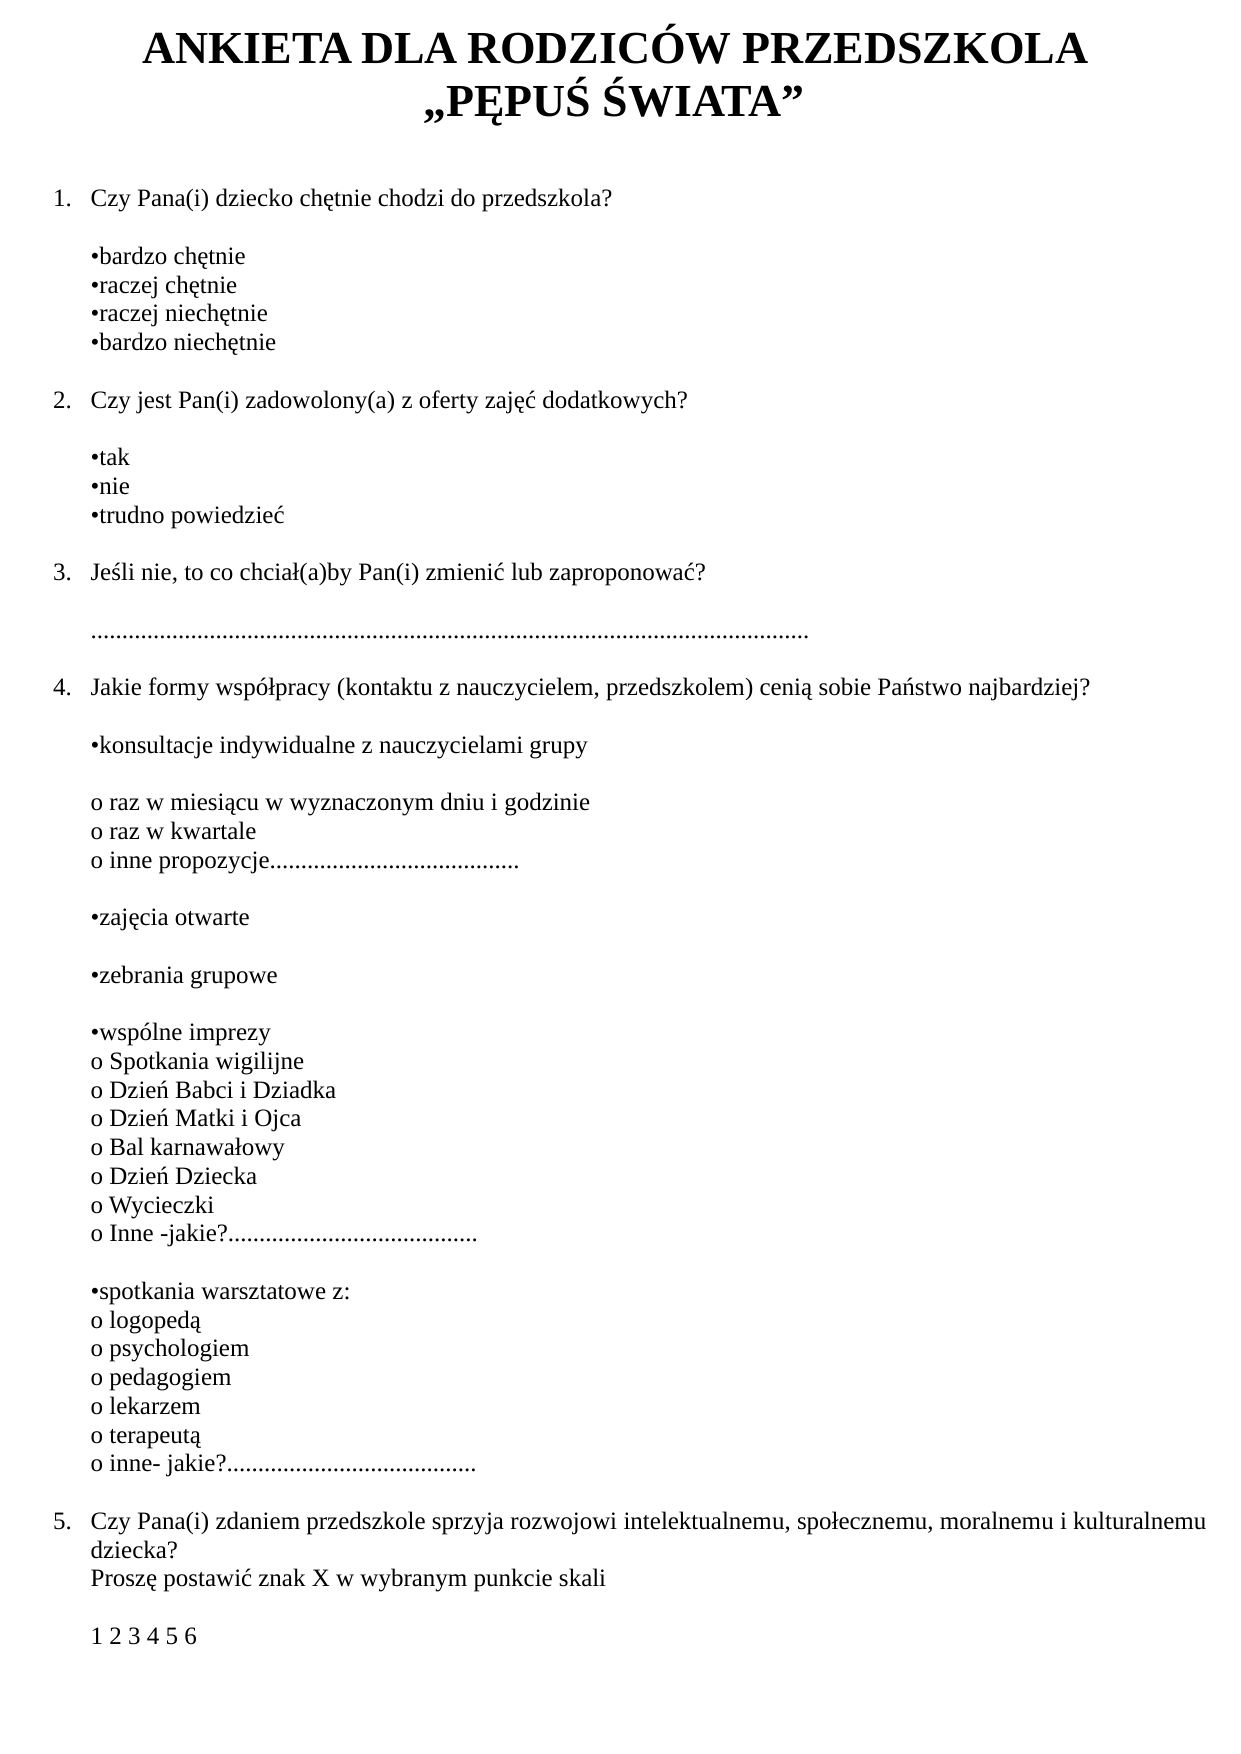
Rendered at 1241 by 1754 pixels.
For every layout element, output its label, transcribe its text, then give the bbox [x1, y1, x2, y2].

list ................................................................................................................... [53, 586, 1224, 643]
text ANKIETA DLA RODZICÓW PRZEDSZKOLA [15, 21, 1224, 73]
list Czy Pana(i) dziecko chętnie chodzi do przedszkola? •bardzo chętnie •raczej chętnie •raczej niechętnie •bardzo niechętnie [53, 183, 1224, 356]
list Czy Pana(i) zdaniem przedszkole sprzyja rozwojowi intelektualnemu, społecznemu, moralnemu i kulturalnemu dziecka? Proszę postawić znak X w wybranym punkcie skali 1 2 3 4 5 6 [53, 1506, 1224, 1650]
list Czy jest Pan(i) zadowolony(a) z oferty zajęć dodatkowych? •tak •nie •trudno powiedzieć [53, 385, 1224, 528]
list Jakie formy współpracy (kontaktu z nauczycielem, przedszkolem) cenią sobie Państwo najbardziej? •konsultacje indywidualne z nauczycielami grupy o raz w miesiącu w wyznaczonym dniu i godzinie o raz w kwartale o inne propozycje........................................ •zajęcia otwarte •zebrania grupowe •wspólne imprezy o Spotkania wigilijne o Dzień Babci i Dziadka o Dzień Matki i Ojca o Bal karnawałowy o Dzień Dziecka o Wycieczki o Inne -jakie?........................................ •spotkania warsztatowe z: o logopedą o psychologiem o pedagogiem o lekarzem o terapeutą o inne- jakie?........................................ [53, 672, 1224, 1477]
list Jeśli nie, to co chciał(a)by Pan(i) zmienić lub zaproponować? [53, 557, 1224, 586]
text „PĘPUŚ ŚWIATA” [15, 73, 1224, 126]
